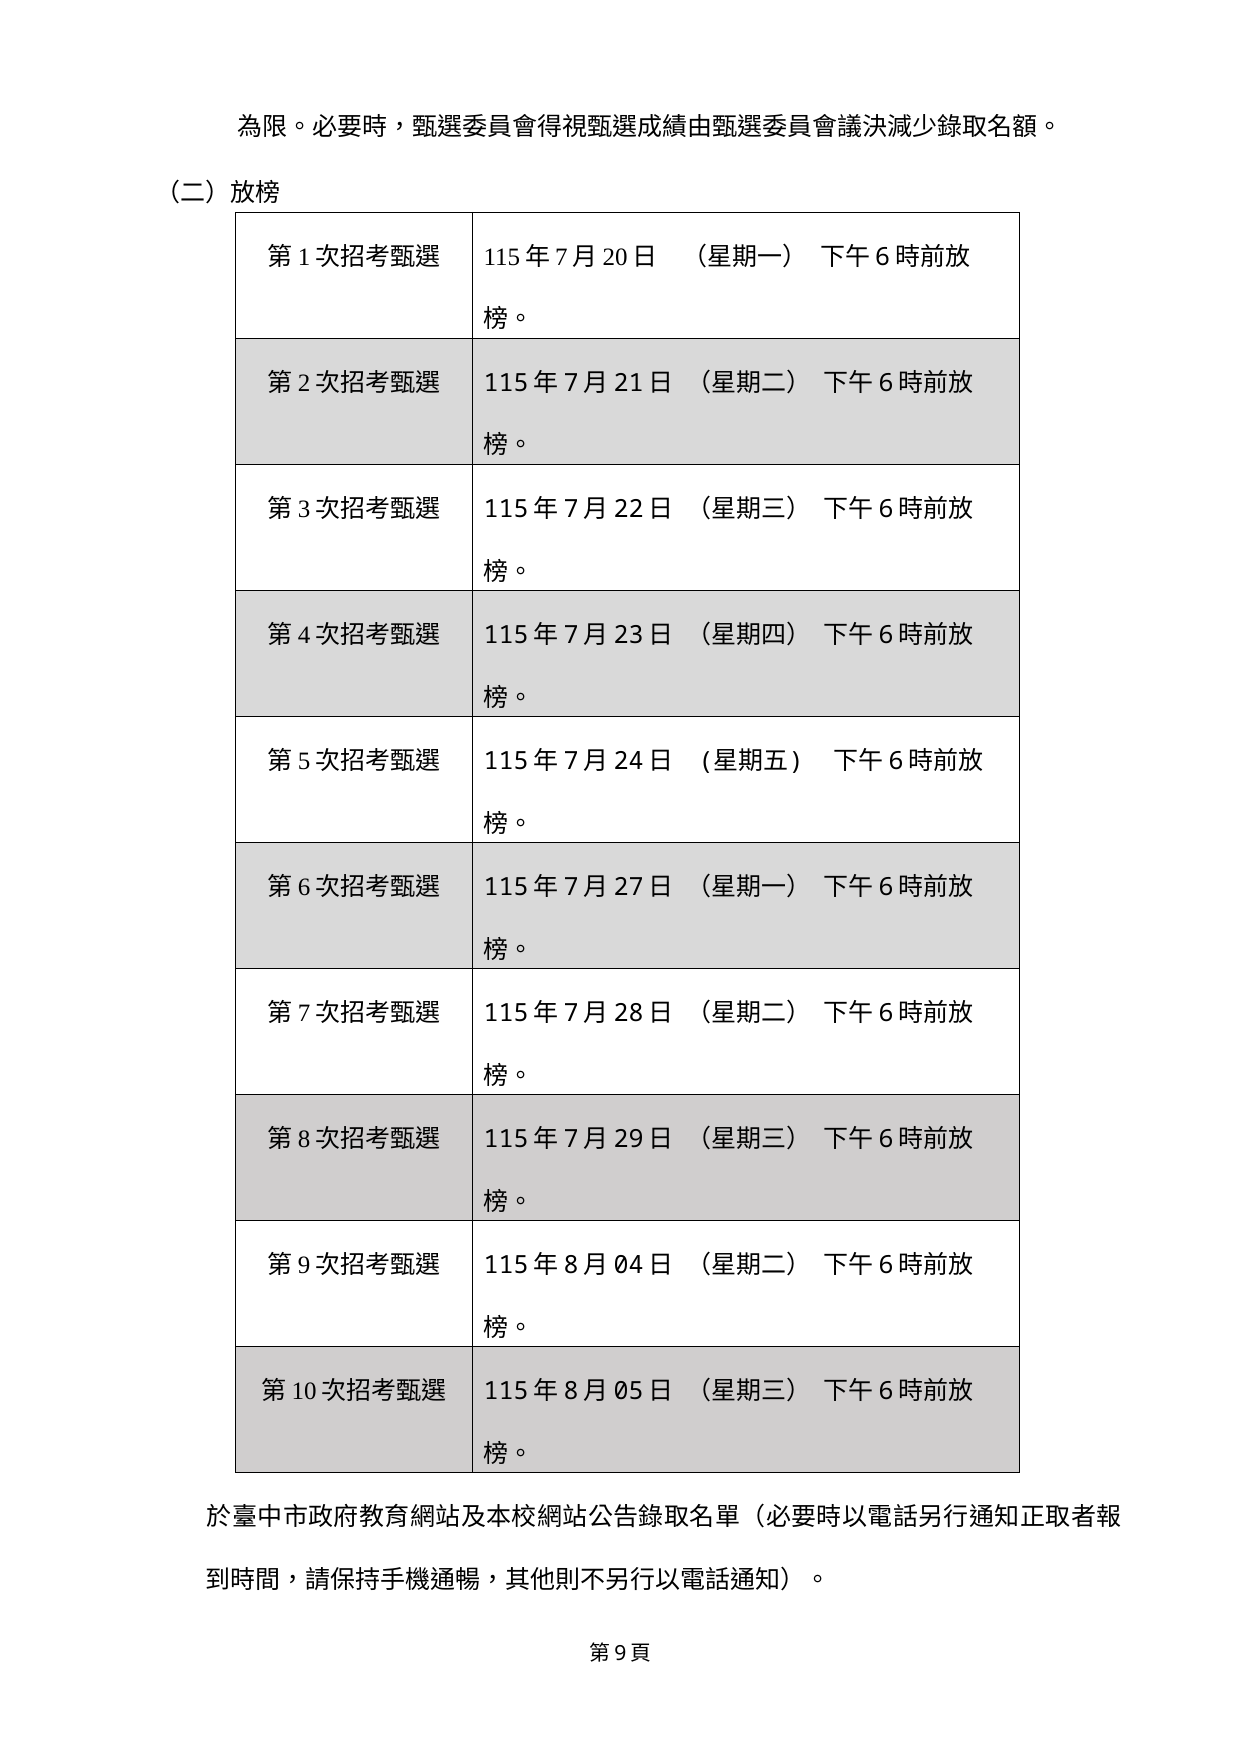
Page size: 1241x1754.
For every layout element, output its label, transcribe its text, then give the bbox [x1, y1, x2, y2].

table_cell 115年8月04日 （星期二） 下午6時前放榜。 [473, 1221, 1019, 1346]
table_cell 第9次招考甄選 [236, 1221, 472, 1346]
table_cell 115年8月05日 （星期三） 下午6時前放榜。 [473, 1347, 1019, 1472]
table_cell 第5次招考甄選 [236, 717, 472, 842]
table_cell 115年7月28日 （星期二） 下午6時前放榜。 [473, 969, 1019, 1094]
table_cell 第6次招考甄選 [236, 843, 472, 968]
text 於臺中市政府教育網站及本校網站公告錄取名單（必要時以電話另行通知正取者報到時間，請保持手機通暢，其他則不另行以電話通知）。 [206, 1473, 1122, 1598]
table_cell 115年7月29日 （星期三） 下午6時前放榜。 [473, 1095, 1019, 1220]
table_cell 第10次招考甄選 [236, 1347, 472, 1472]
table_cell 第7次招考甄選 [236, 969, 472, 1094]
table_cell 第2次招考甄選 [236, 339, 472, 464]
table_cell 115年7月21日 （星期二） 下午6時前放榜。 [473, 339, 1019, 464]
table_cell 115年7月22日 （星期三） 下午6時前放榜。 [473, 465, 1019, 590]
table_cell 115年7月24日 (星期五) 下午6時前放榜。 [473, 717, 1019, 842]
table_header 第1次招考甄選 [236, 213, 472, 338]
text （二）放榜 [156, 149, 1122, 212]
table_cell 第8次招考甄選 [236, 1095, 472, 1220]
table_cell 115年7月23日 （星期四） 下午6時前放榜。 [473, 591, 1019, 716]
table_cell 第3次招考甄選 [236, 465, 472, 590]
table_header 115年7月20日 （星期一） 下午6時前放榜。 [473, 213, 1019, 338]
table_cell 115年7月27日 （星期一） 下午6時前放榜。 [473, 843, 1019, 968]
text 為限。必要時，甄選委員會得視甄選成績由甄選委員會議決減少錄取名額。 [207, 106, 1122, 143]
table_cell 第4次招考甄選 [236, 591, 472, 716]
